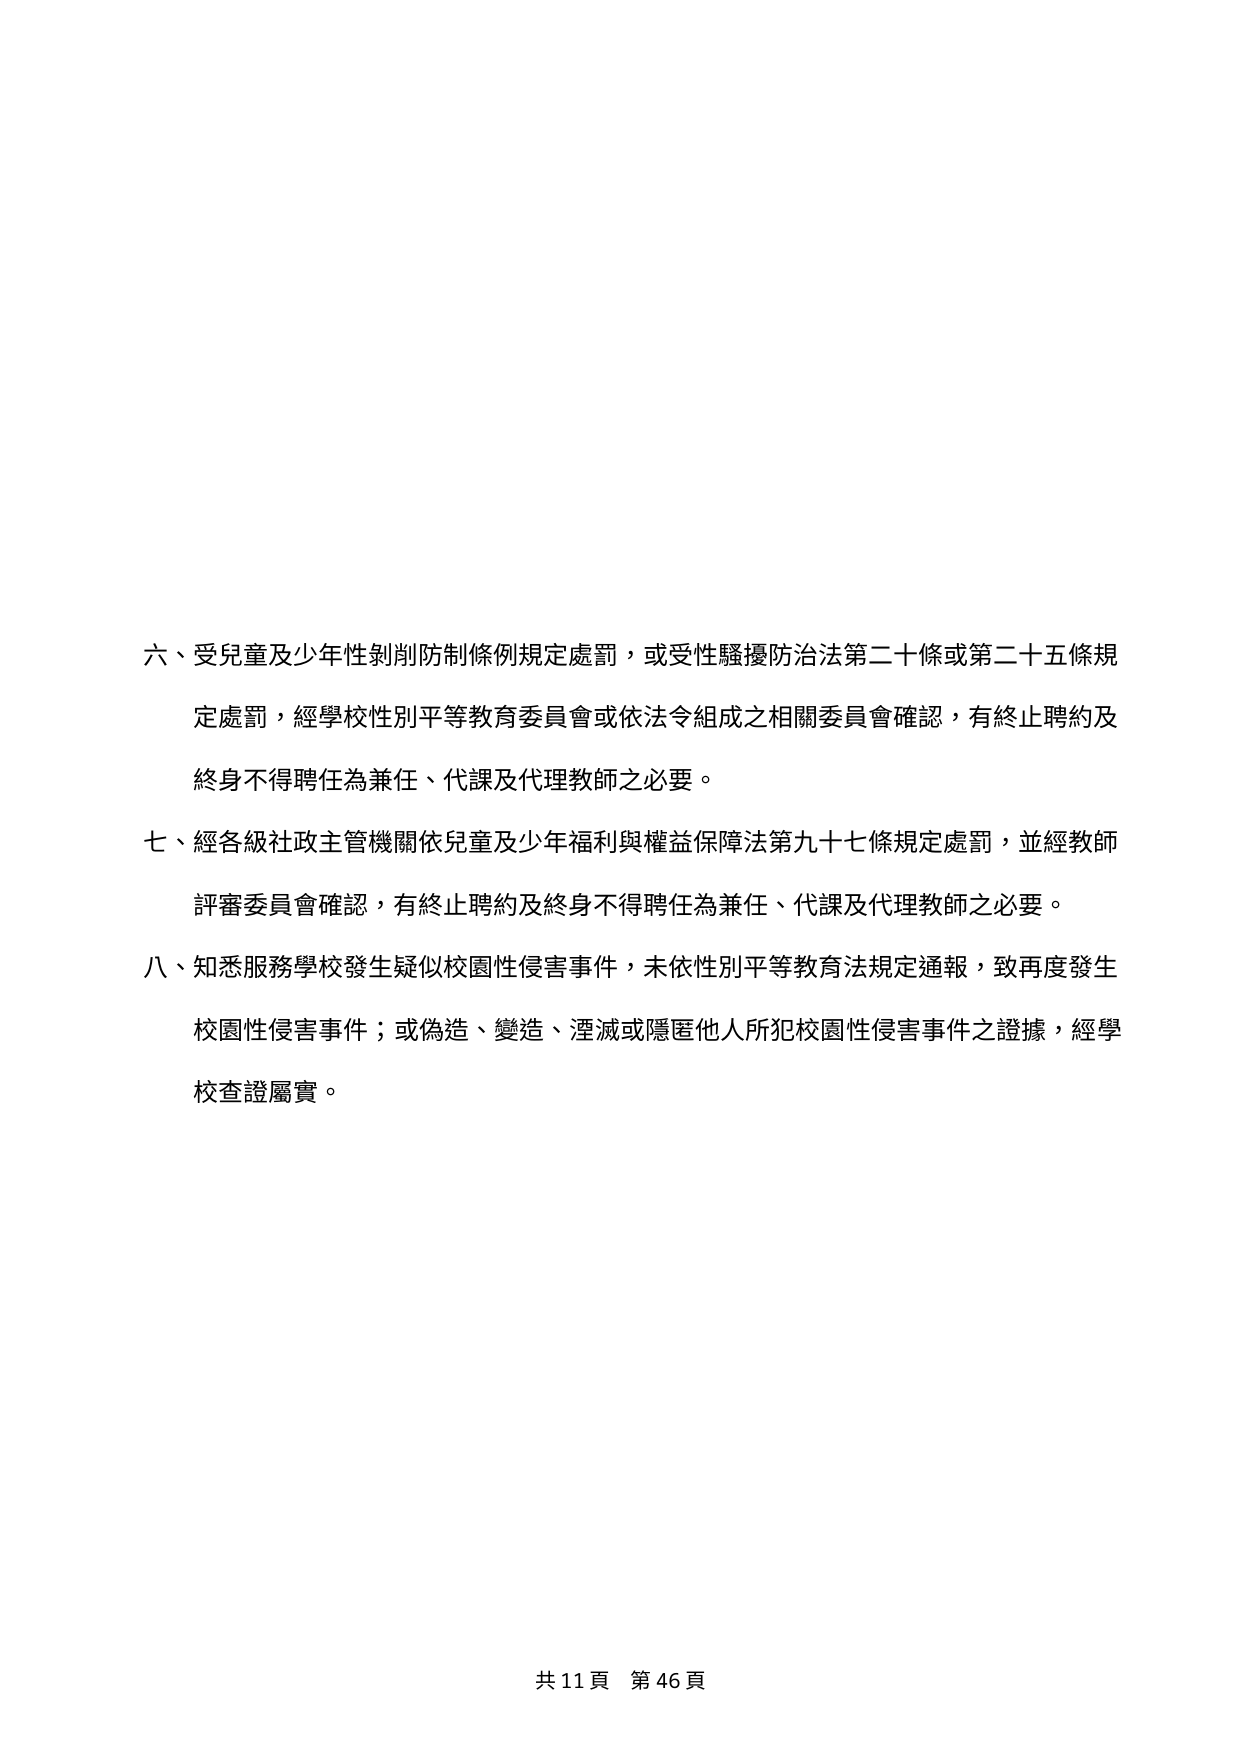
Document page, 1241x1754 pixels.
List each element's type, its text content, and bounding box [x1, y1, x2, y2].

text 六、受兒童及少年性剝削防制條例規定處罰，或受性騷擾防治法第二十條或第二十五條規定處罰，經學校性別平等教育委員會或依法令組成之相關委員會確認，有終止聘約及終身不得聘任為兼任、代課及代理教師之必要。 [118, 612, 1122, 799]
text 七、經各級社政主管機關依兒童及少年福利與權益保障法第九十七條規定處罰，並經教師評審委員會確認，有終止聘約及終身不得聘任為兼任、代課及代理教師之必要。 [118, 799, 1122, 924]
text 八、知悉服務學校發生疑似校園性侵害事件，未依性別平等教育法規定通報，致再度發生校園性侵害事件；或偽造、變造、湮滅或隱匿他人所犯校園性侵害事件之證據，經學校查證屬實。 [118, 924, 1122, 1112]
